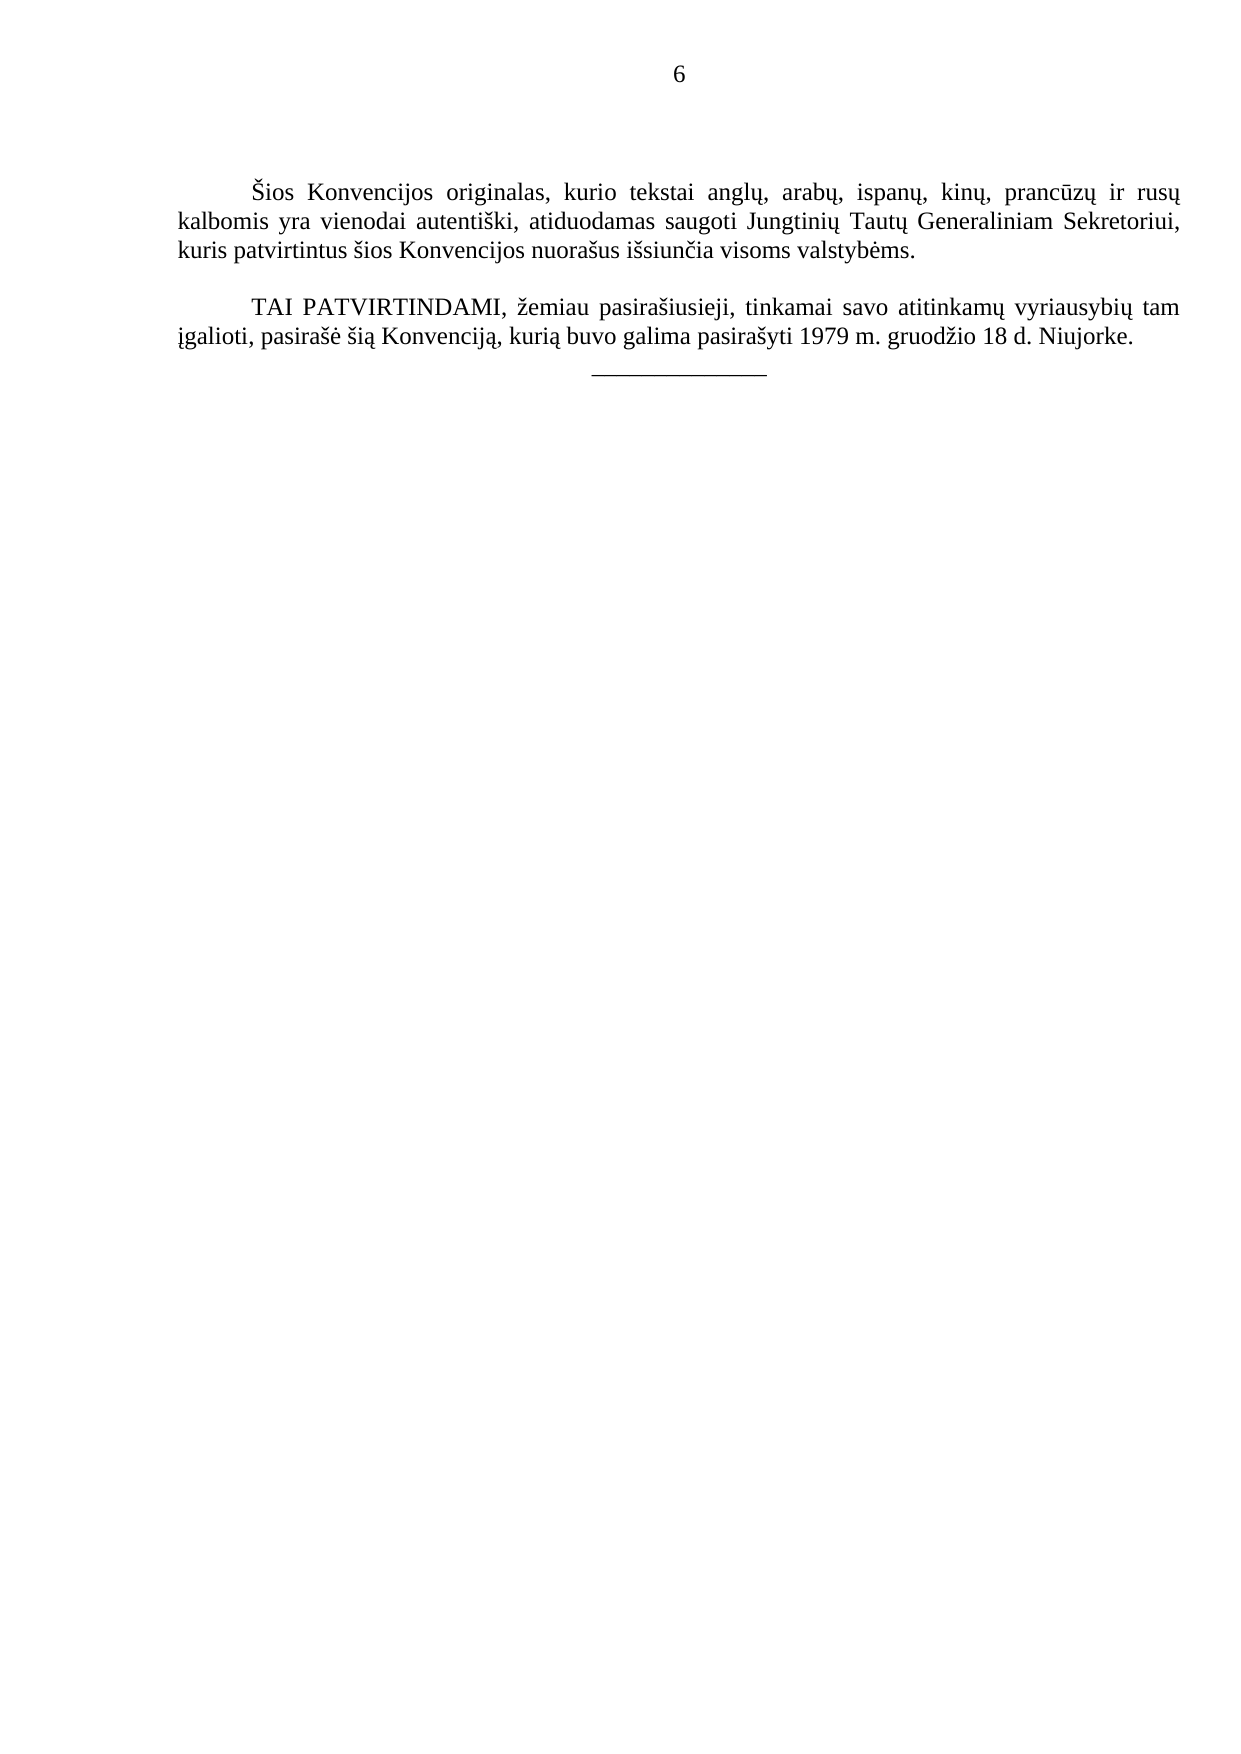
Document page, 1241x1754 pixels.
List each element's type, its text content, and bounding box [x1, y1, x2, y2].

text TAI PATVIRTINDAMI, žemiau pasirašiusieji, tinkamai savo atitinkamų vyriausybių tam įgalioti, pasirašė šią Konvenciją, kurią buvo galima pasirašyti 1979 m. gruodžio 18 d. Niujorke. [177, 292, 1181, 350]
text Šios Konvencijos originalas, kurio tekstai anglų, arabų, ispanų, kinų, prancūzų ir rusų kalbomis yra vienodai autentiški, atiduodamas saugoti Jungtinių Tautų Generaliniam Sekretoriui, kuris patvirtintus šios Konvencijos nuorašus išsiunčia visoms valstybėms. [177, 177, 1181, 263]
text ______________ [177, 350, 1181, 378]
